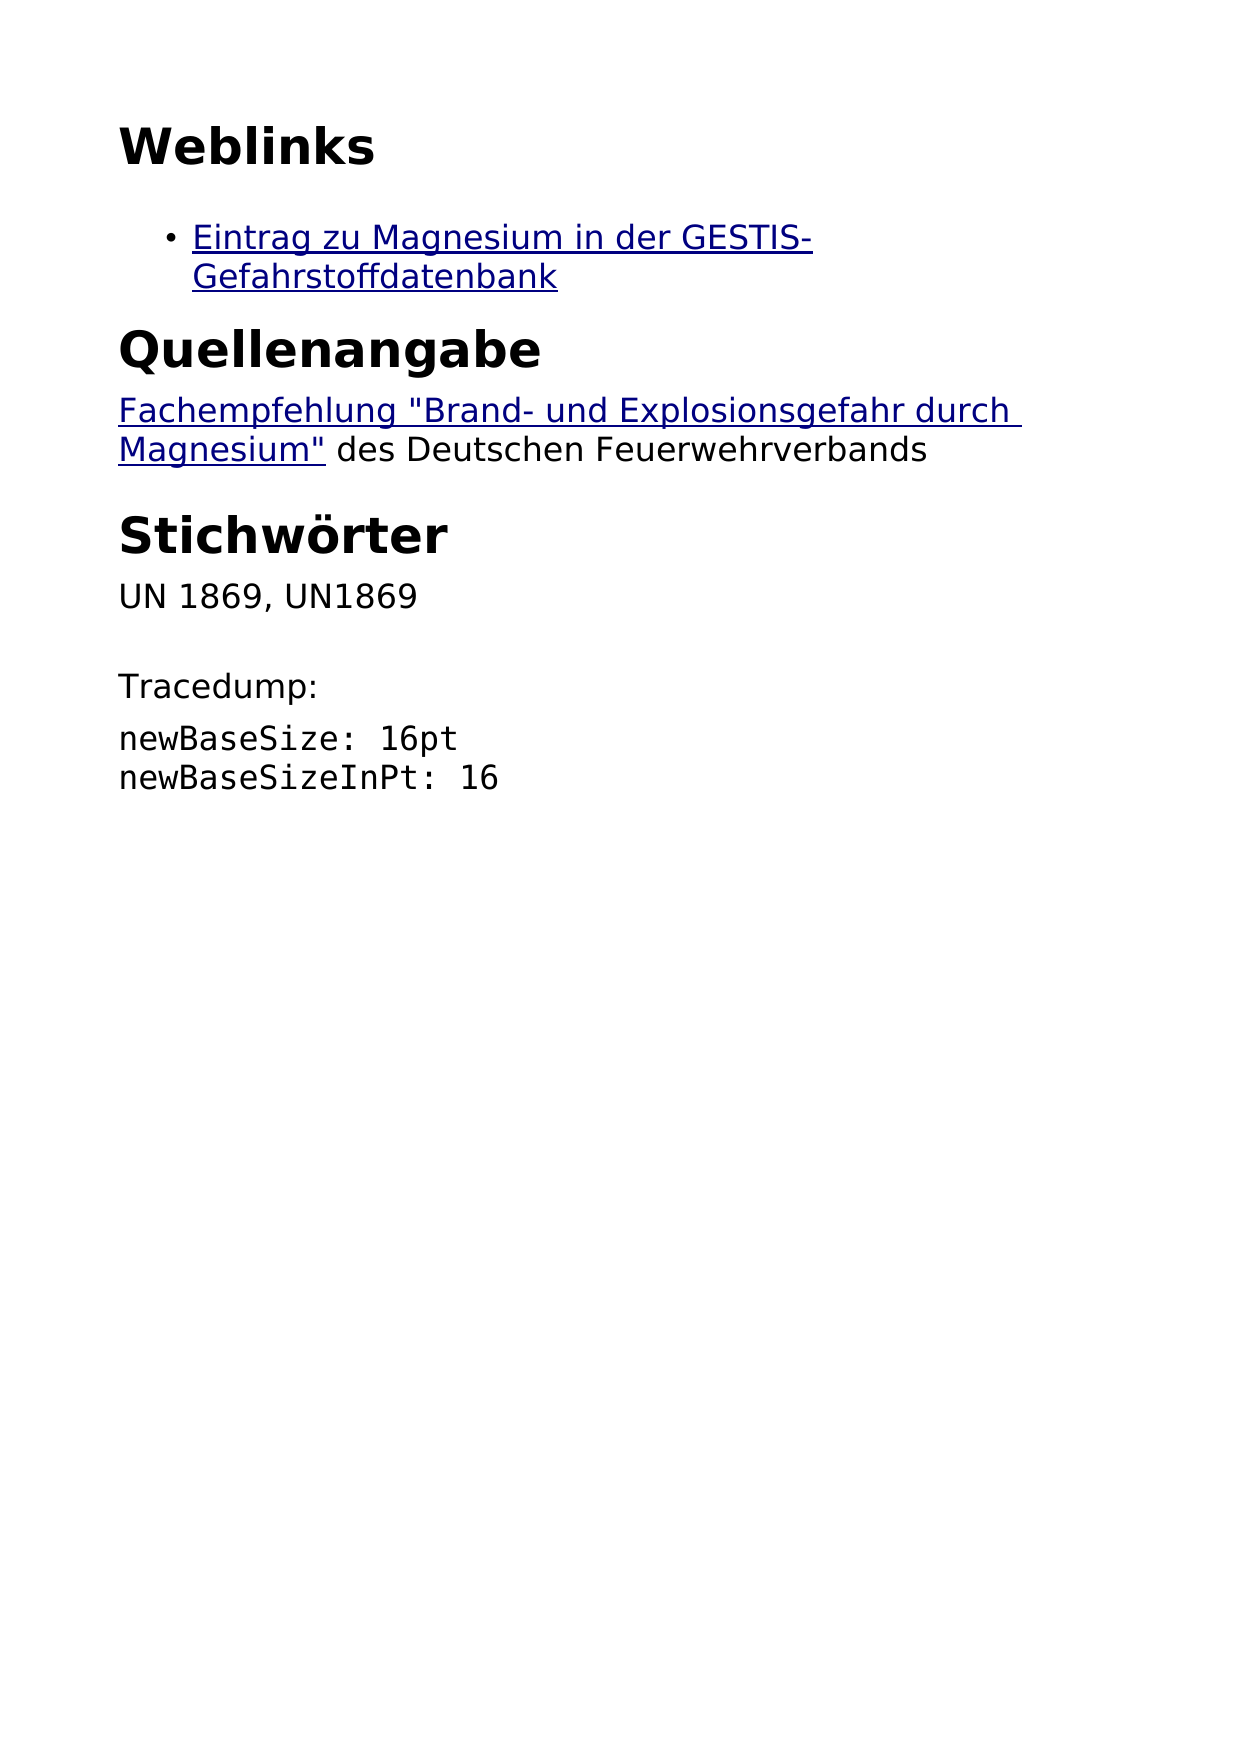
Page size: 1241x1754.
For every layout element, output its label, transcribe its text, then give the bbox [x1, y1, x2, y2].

text UN 1869, UN1869 [118, 578, 1122, 617]
subtitle Weblinks [118, 118, 1122, 176]
text newBaseSize: 16pt newBaseSizeInPt: 16 [118, 719, 1122, 797]
subtitle Quellenangabe [118, 321, 1122, 379]
list Eintrag zu Magnesium in der GESTIS-Gefahrstoffdatenbank [177, 218, 1122, 296]
subtitle Stichwörter [118, 507, 1122, 565]
text Tracedump: [118, 629, 1122, 707]
text Fachempfehlung "Brand- und Explosionsgefahr durch Magnesium" des Deutschen Feuerwehrverbands [118, 392, 1122, 469]
